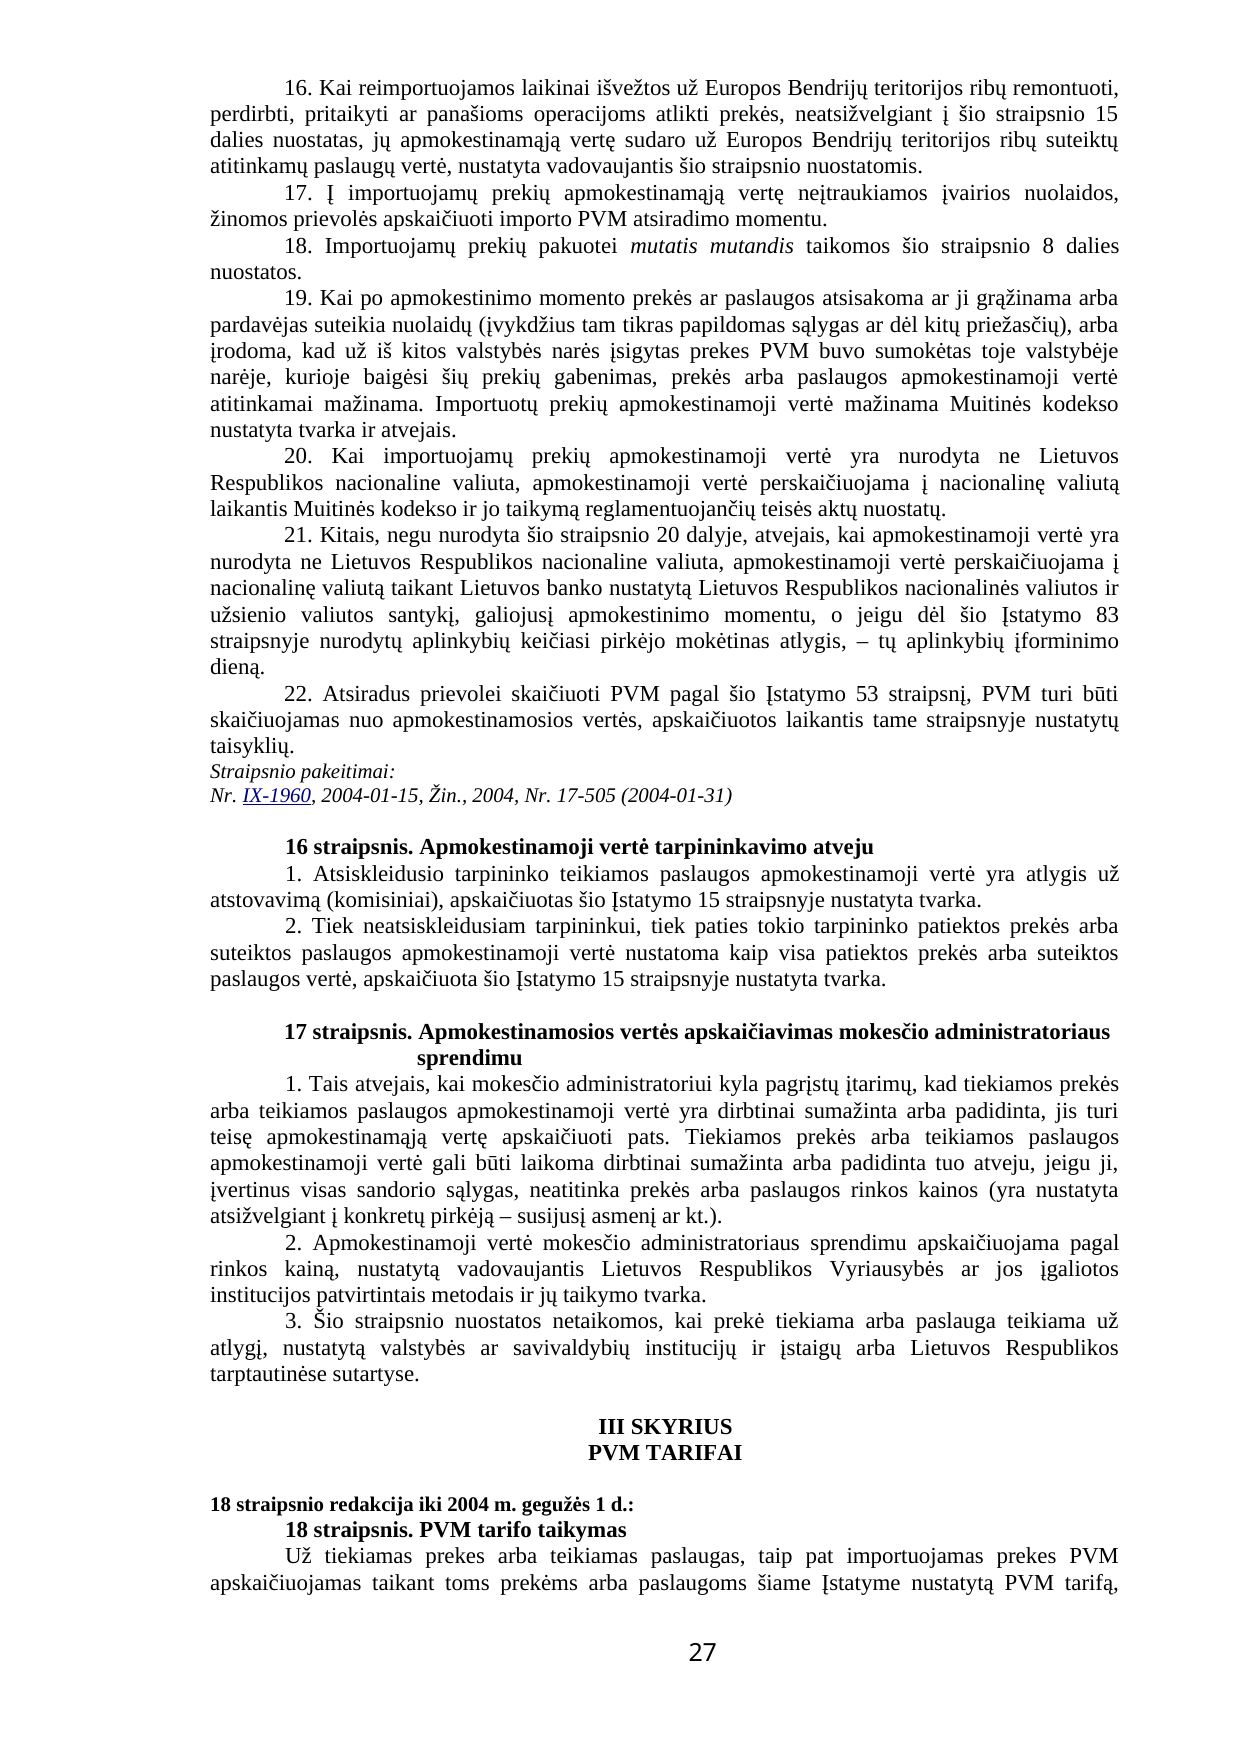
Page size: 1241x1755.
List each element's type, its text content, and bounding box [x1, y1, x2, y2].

text 17 straipsnis. Apmokestinamosios vertės apskaičiavimas mokesčio administratoriaus [210, 1018, 1120, 1044]
text 18. Importuojamų prekių pakuotei mutatis mutandis taikomos šio straipsnio 8 dalies nuostatos. [210, 232, 1120, 284]
text 1. Tais atvejais, kai mokesčio administratoriui kyla pagrįstų įtarimų, kad tiekiamos prekės arba teikiamos paslaugos apmokestinamoji vertė yra dirbtinai sumažinta arba padidinta, jis turi teisę apmokestinamąją vertę apskaičiuoti pats. Tiekiamos prekės arba teikiamos paslaugos apmokestinamoji vertė gali būti laikoma dirbtinai sumažinta arba padidinta tuo atveju, jeigu ji, įvertinus visas sandorio sąlygas, neatitinka prekės arba paslaugos rinkos kainos (yra nustatyta atsižvelgiant į konkretų pirkėją – susijusį asmenį ar kt.). [210, 1070, 1120, 1228]
text 21. Kitais, negu nurodyta šio straipsnio 20 dalyje, atvejais, kai apmokestinamoji vertė yra nurodyta ne Lietuvos Respublikos nacionaline valiuta, apmokestinamoji vertė perskaičiuojama į nacionalinę valiutą taikant Lietuvos banko nustatytą Lietuvos Respublikos nacionalinės valiutos ir užsienio valiutos santykį, galiojusį apmokestinimo momentu, o jeigu dėl šio Įstatymo 83 straipsnyje nurodytų aplinkybių keičiasi pirkėjo mokėtinas atlygis, – tų aplinkybių įforminimo dieną. [210, 522, 1120, 680]
text 2. Tiek neatsiskleidusiam tarpininkui, tiek paties tokio tarpininko patiektos prekės arba suteiktos paslaugos apmokestinamoji vertė nustatoma kaip visa patiektos prekės arba suteiktos paslaugos vertė, apskaičiuota šio Įstatymo 15 straipsnyje nustatyta tvarka. [210, 912, 1120, 991]
text Straipsnio pakeitimai: [210, 759, 1120, 783]
text 16 straipsnis. Apmokestinamoji vertė tarpininkavimo atveju [210, 833, 1120, 859]
text 22. Atsiradus prievolei skaičiuoti PVM pagal šio Įstatymo 53 straipsnį, PVM turi būti skaičiuojamas nuo apmokestinamosios vertės, apskaičiuotos laikantis tame straipsnyje nustatytų taisyklių. [210, 680, 1120, 759]
text 20. Kai importuojamų prekių apmokestinamoji vertė yra nurodyta ne Lietuvos Respublikos nacionaline valiuta, apmokestinamoji vertė perskaičiuojama į nacionalinę valiutą laikantis Muitinės kodekso ir jo taikymą reglamentuojančių teisės aktų nuostatų. [210, 442, 1120, 522]
text 16. Kai reimportuojamos laikinai išvežtos už Europos Bendrijų teritorijos ribų remontuoti, perdirbti, pritaikyti ar panašioms operacijoms atlikti prekės, neatsižvelgiant į šio straipsnio 15 dalies nuostatas, jų apmokestinamąją vertę sudaro už Europos Bendrijų teritorijos ribų suteiktų atitinkamų paslaugų vertė, nustatyta vadovaujantis šio straipsnio nuostatomis. [210, 73, 1120, 179]
text III SKYRIUS [210, 1413, 1120, 1439]
text 1. Atsiskleidusio tarpininko teikiamos paslaugos apmokestinamoji vertė yra atlygis už atstovavimą (komisiniai), apskaičiuotas šio Įstatymo 15 straipsnyje nustatyta tvarka. [210, 859, 1120, 912]
text 2. Apmokestinamoji vertė mokesčio administratoriaus sprendimu apskaičiuojama pagal rinkos kainą, nustatytą vadovaujantis Lietuvos Respublikos Vyriausybės ar jos įgaliotos institucijos patvirtintais metodais ir jų taikymo tvarka. [210, 1228, 1120, 1308]
text PVM TARIFAI [210, 1439, 1120, 1466]
text 17. Į importuojamų prekių apmokestinamąją vertę neįtraukiamos įvairios nuolaidos, žinomos prievolės apskaičiuoti importo PVM atsiradimo momentu. [210, 179, 1120, 232]
text sprendimu [210, 1044, 1120, 1070]
text Už tiekiamas prekes arba teikiamas paslaugas, taip pat importuojamas prekes PVM apskaičiuojamas taikant toms prekėms arba paslaugoms šiame Įstatyme nustatytą PVM tarifą, [210, 1542, 1120, 1595]
text 18 straipsnis. PVM tarifo taikymas [210, 1516, 1120, 1542]
text 3. Šio straipsnio nuostatos netaikomos, kai prekė tiekiama arba paslauga teikiama už atlygį, nustatytą valstybės ar savivaldybių institucijų ir įstaigų arba Lietuvos Respublikos tarptautinėse sutartyse. [210, 1308, 1120, 1387]
text 18 straipsnio redakcija iki 2004 m. gegužės 1 d.: [210, 1492, 1120, 1516]
text 19. Kai po apmokestinimo momento prekės ar paslaugos atsisakoma ar ji grąžinama arba pardavėjas suteikia nuolaidų (įvykdžius tam tikras papildomas sąlygas ar dėl kitų priežasčių), arba įrodoma, kad už iš kitos valstybės narės įsigytas prekes PVM buvo sumokėtas toje valstybėje narėje, kurioje baigėsi šių prekių gabenimas, prekės arba paslaugos apmokestinamoji vertė atitinkamai mažinama. Importuotų prekių apmokestinamoji vertė mažinama Muitinės kodekso nustatyta tvarka ir atvejais. [210, 284, 1120, 442]
text Nr. IX-1960, 2004-01-15, Žin., 2004, Nr. 17-505 (2004-01-31) [210, 783, 1120, 807]
